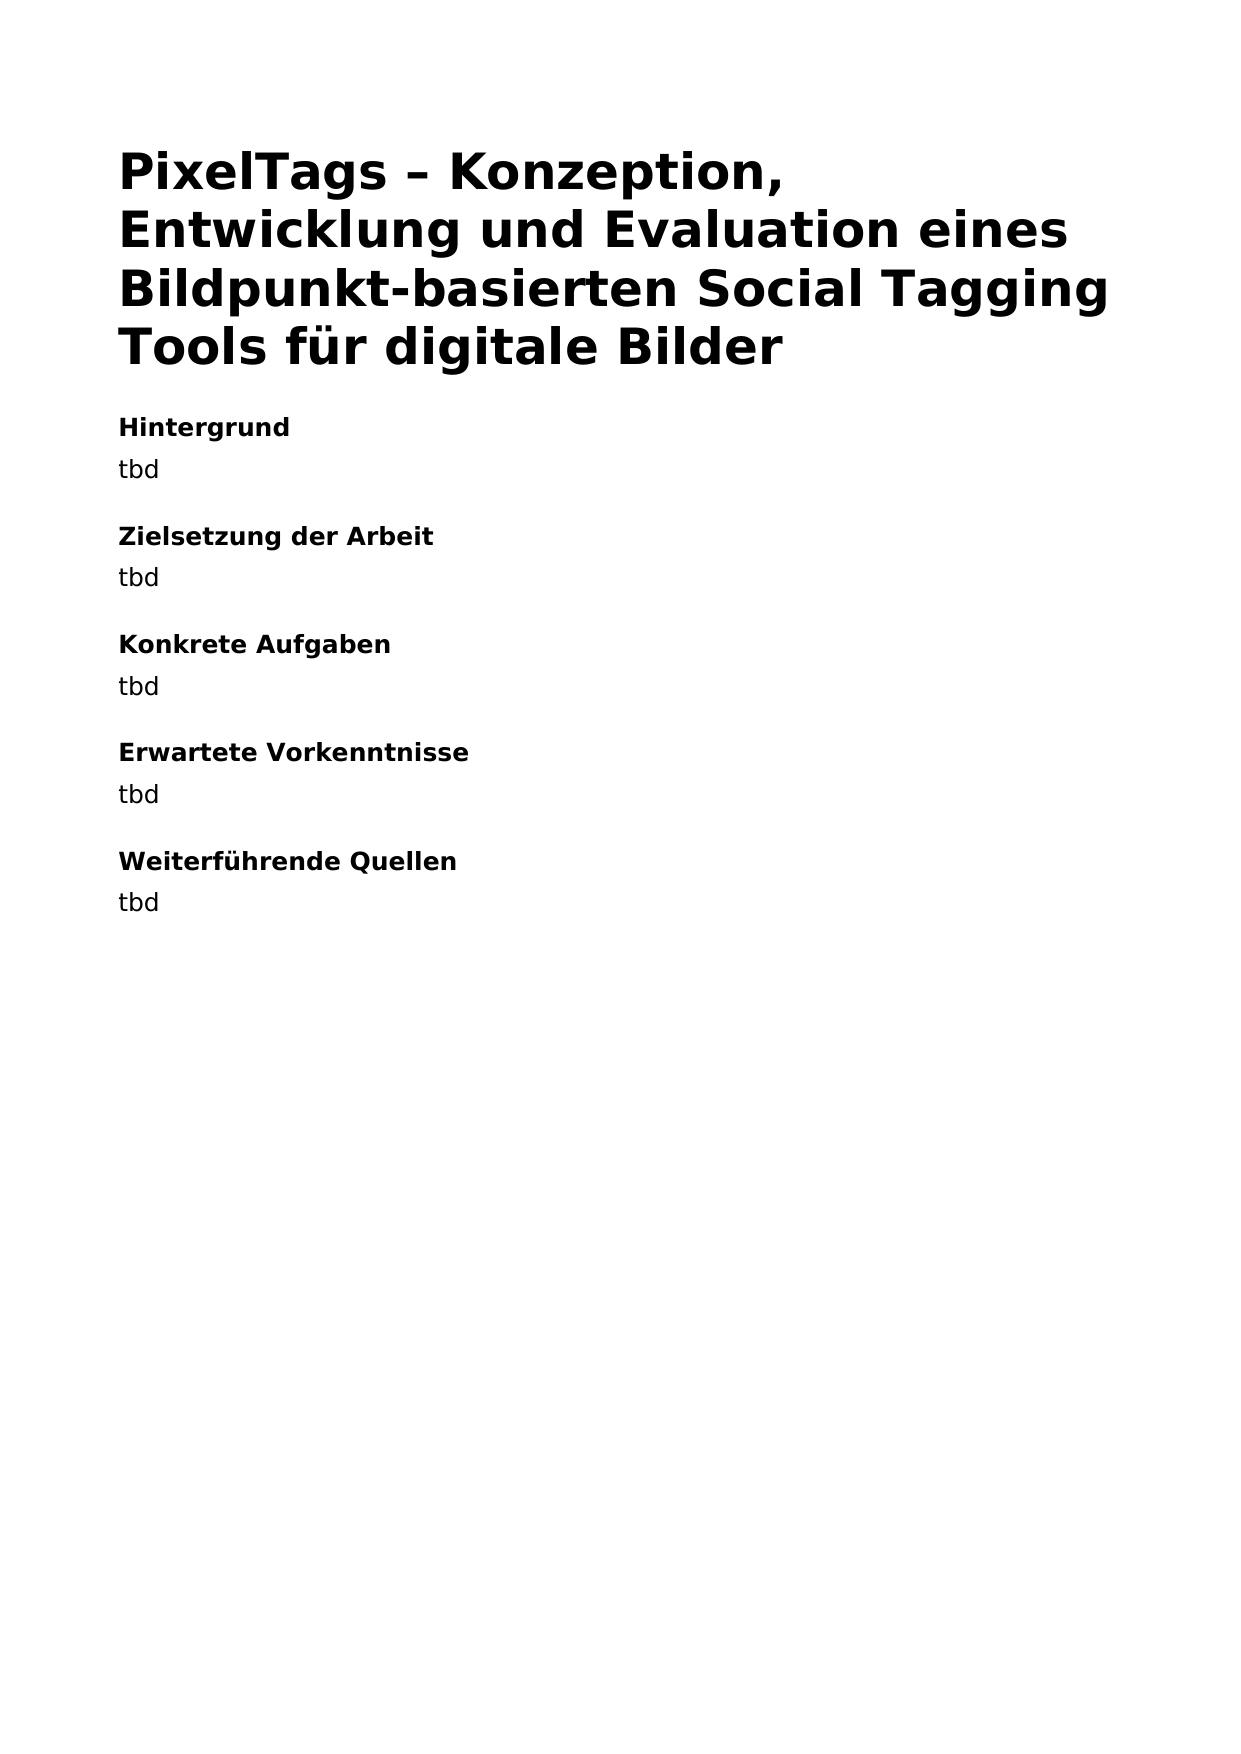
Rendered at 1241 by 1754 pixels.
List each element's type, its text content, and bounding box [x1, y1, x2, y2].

text tbd [118, 888, 1122, 918]
text tbd [118, 563, 1122, 593]
subtitle Erwartete Vorkenntnisse [118, 738, 1122, 768]
subtitle Zielsetzung der Arbeit [118, 522, 1122, 551]
subtitle PixelTags – Konzeption, Entwicklung und Evaluation eines Bildpunkt-basierten Social Tagging Tools für digitale Bilder [118, 143, 1122, 376]
text tbd [118, 672, 1122, 701]
text tbd [118, 780, 1122, 809]
subtitle Konkrete Aufgaben [118, 630, 1122, 659]
subtitle Weiterführende Quellen [118, 847, 1122, 876]
text tbd [118, 455, 1122, 484]
subtitle Hintergrund [118, 413, 1122, 443]
